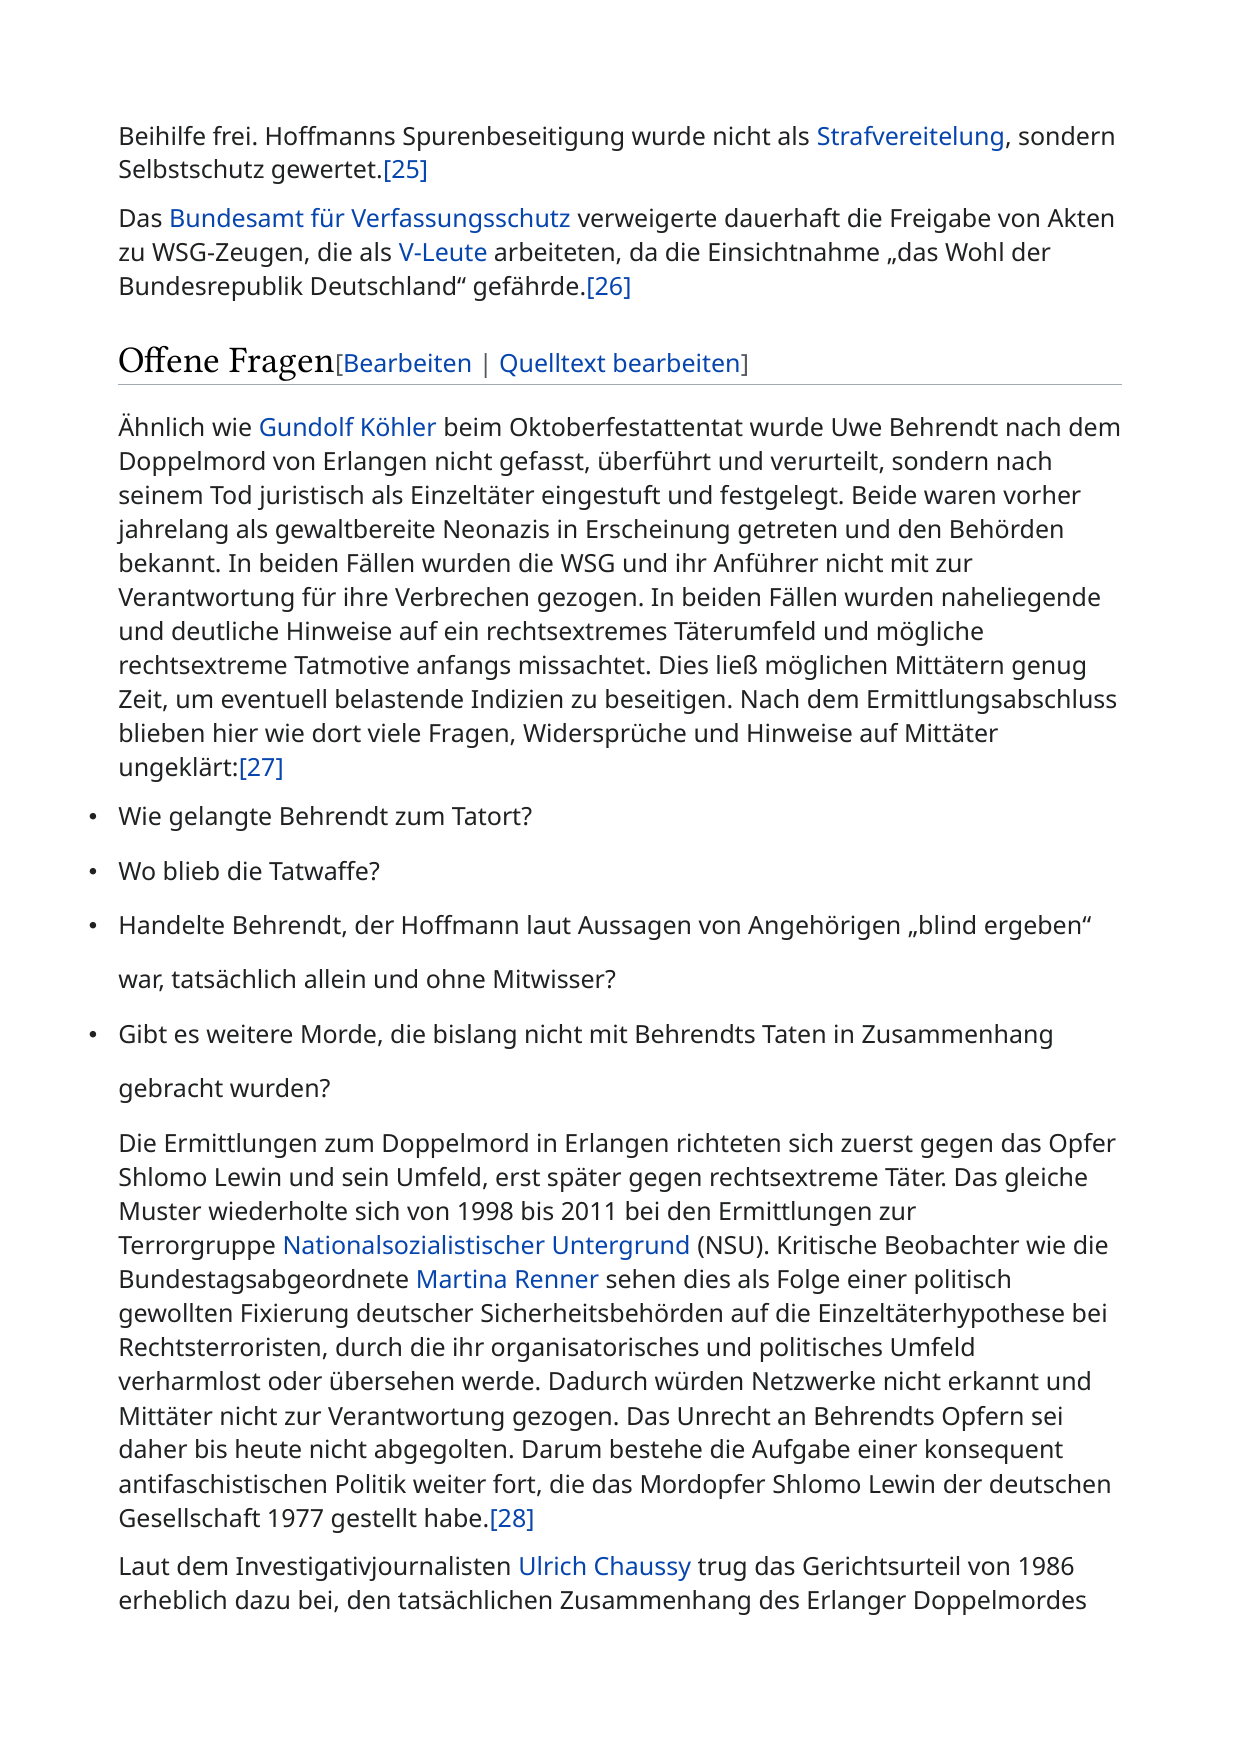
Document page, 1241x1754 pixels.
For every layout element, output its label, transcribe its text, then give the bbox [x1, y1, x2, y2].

subtitle Offene Fragen[Bearbeiten | Quelltext bearbeiten] [118, 338, 1122, 384]
text Die Ermittlungen zum Doppelmord in Erlangen richteten sich zuerst gegen das Opfer Shlomo Lewin und sein Umfeld, erst später gegen rechtsextreme Täter. Das gleiche Muster wiederholte sich von 1998 bis 2011 bei den Ermittlungen zur Terrorgruppe Nationalsozialistischer Untergrund (NSU). Kritische Beobachter wie die Bundestagsabgeordnete Martina Renner sehen dies als Folge einer politisch gewollten Fixierung deutscher Sicherheitsbehörden auf die Einzeltäterhypothese bei Rechtsterroristen, durch die ihr organisatorisches und politisches Umfeld verharmlost oder übersehen werde. Dadurch würden Netzwerke nicht erkannt und Mittäter nicht zur Verantwortung gezogen. Das Unrecht an Behrendts Opfern sei daher bis heute nicht abgegolten. Darum bestehe die Aufgabe einer konsequent antifaschistischen Politik weiter fort, die das Mordopfer Shlomo Lewin der deutschen Gesellschaft 1977 gestellt habe.[28] [118, 1126, 1122, 1534]
list Handelte Behrendt, der Hoffmann laut Aussagen von Angehörigen „blind ergeben“ war, tatsächlich allein und ohne Mitwisser? [118, 908, 1122, 996]
list Gibt es weitere Morde, die bislang nicht mit Behrendts Taten in Zusammenhang gebracht wurden? [118, 1017, 1122, 1105]
text Das Bundesamt für Verfassungsschutz verweigerte dauerhaft die Freigabe von Akten zu WSG-Zeugen, die als V-Leute arbeiteten, da die Einsichtnahme „das Wohl der Bundesrepublik Deutschland“ gefährde.[26] [118, 201, 1122, 303]
text Laut dem Investigativjournalisten Ulrich Chaussy trug das Gerichtsurteil von 1986 erheblich dazu bei, den tatsächlichen Zusammenhang des Erlanger Doppelmordes [118, 1549, 1122, 1617]
list Wie gelangte Behrendt zum Tatort? [118, 799, 1122, 833]
list Wo blieb die Tatwaffe? [118, 853, 1122, 887]
text Ähnlich wie Gundolf Köhler beim Oktoberfestattentat wurde Uwe Behrendt nach dem Doppelmord von Erlangen nicht gefasst, überführt und verurteilt, sondern nach seinem Tod juristisch als Einzeltäter eingestuft und festgelegt. Beide waren vorher jahrelang als gewaltbereite Neonazis in Erscheinung getreten und den Behörden bekannt. In beiden Fällen wurden die WSG und ihr Anführer nicht mit zur Verantwortung für ihre Verbrechen gezogen. In beiden Fällen wurden naheliegende und deutliche Hinweise auf ein rechtsextremes Täterumfeld und mögliche rechtsextreme Tatmotive anfangs missachtet. Dies ließ möglichen Mittätern genug Zeit, um eventuell belastende Indizien zu beseitigen. Nach dem Ermittlungsabschluss blieben hier wie dort viele Fragen, Widersprüche und Hinweise auf Mittäter ungeklärt:[27] [118, 409, 1122, 784]
text Beihilfe frei. Hoffmanns Spurenbeseitigung wurde nicht als Strafvereitelung, sondern Selbstschutz gewertet.[25] [118, 118, 1122, 186]
